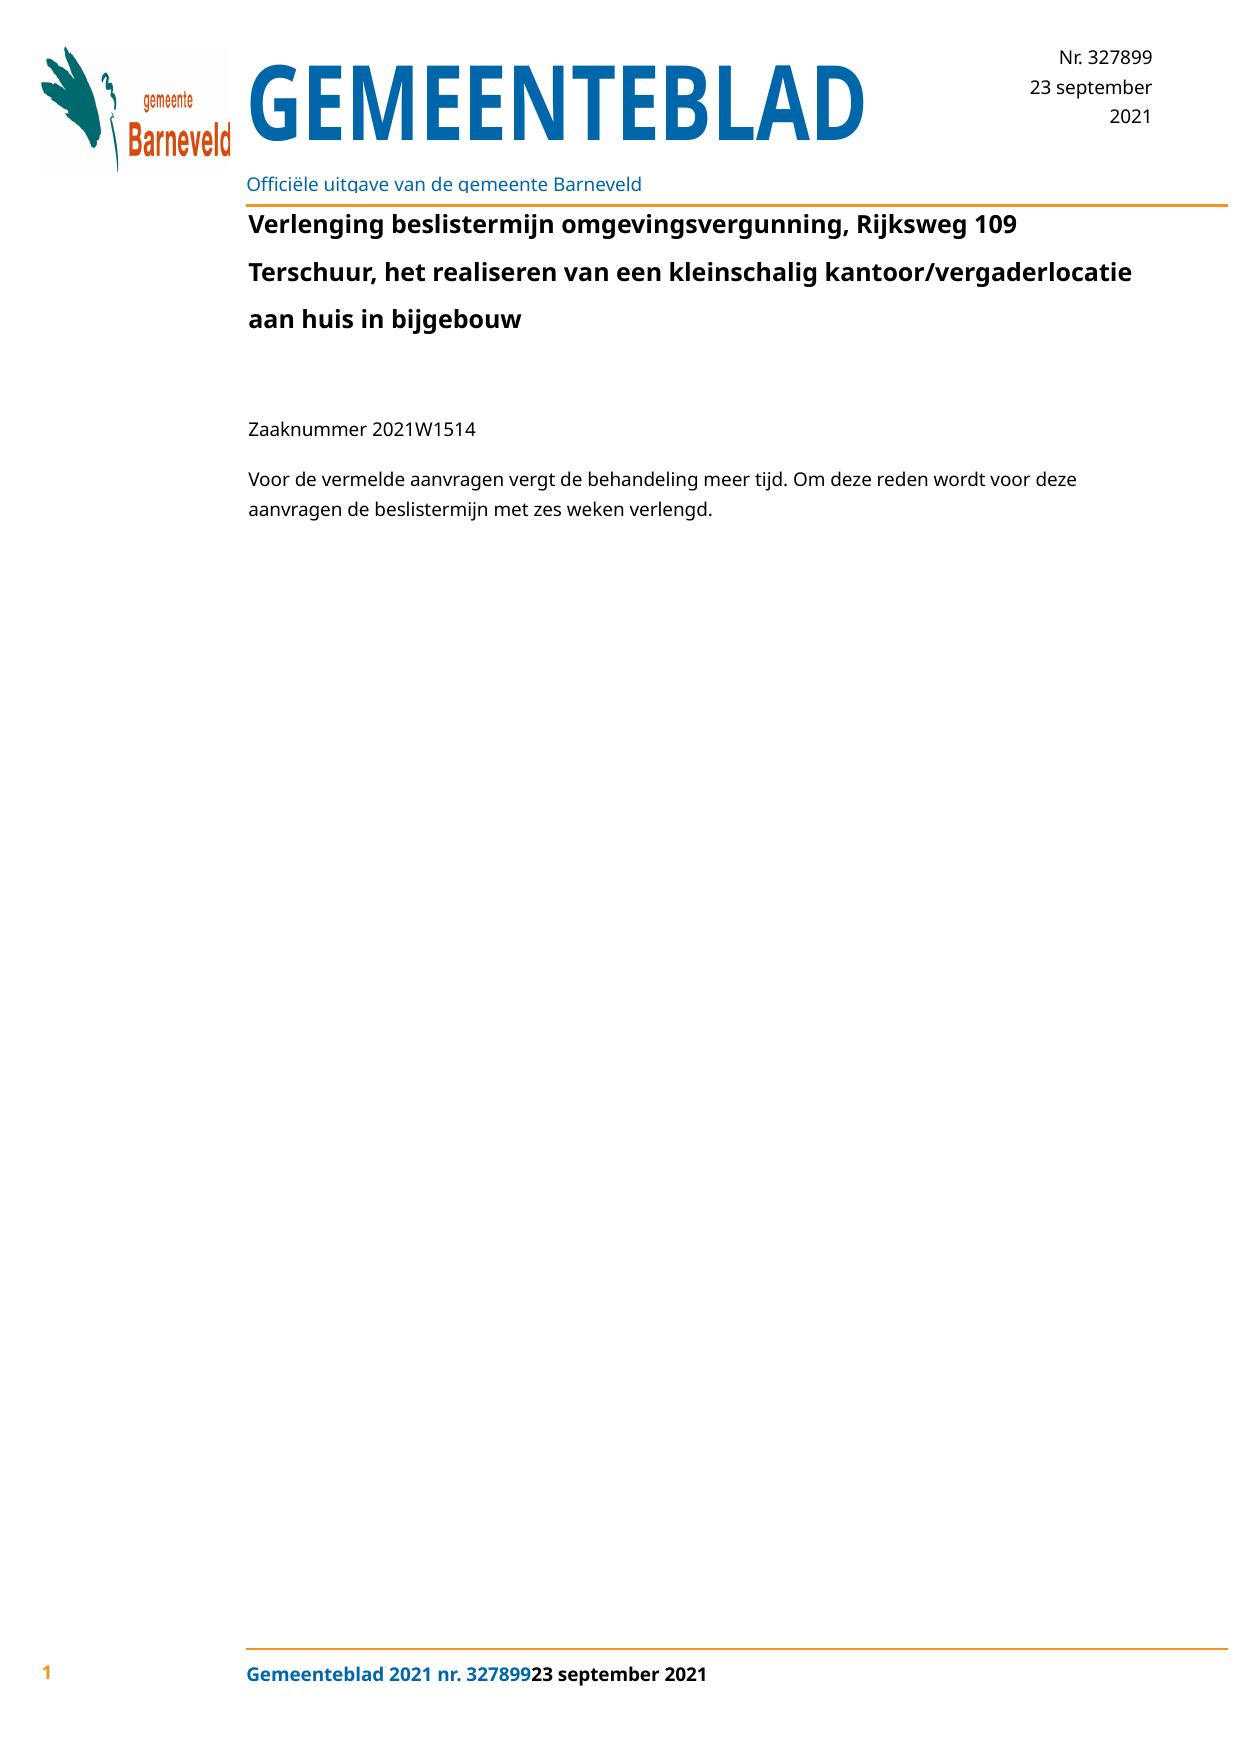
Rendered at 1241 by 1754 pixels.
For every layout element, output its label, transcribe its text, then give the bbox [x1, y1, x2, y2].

text Verlenging beslistermijn omgevingsvergunning, Rijksweg 109 Terschuur, het realiseren van een kleinschalig kantoor/vergaderlocatie aan huis in bijgebouw [248, 207, 1152, 336]
text Zaaknummer 2021W1514 [248, 416, 1152, 442]
picture [41, 47, 231, 172]
text Voor de vermelde aanvragen vergt de behandeling meer tijd. Om deze reden wordt voor deze aanvragen de beslistermijn met zes weken verlengd. [248, 466, 1152, 522]
